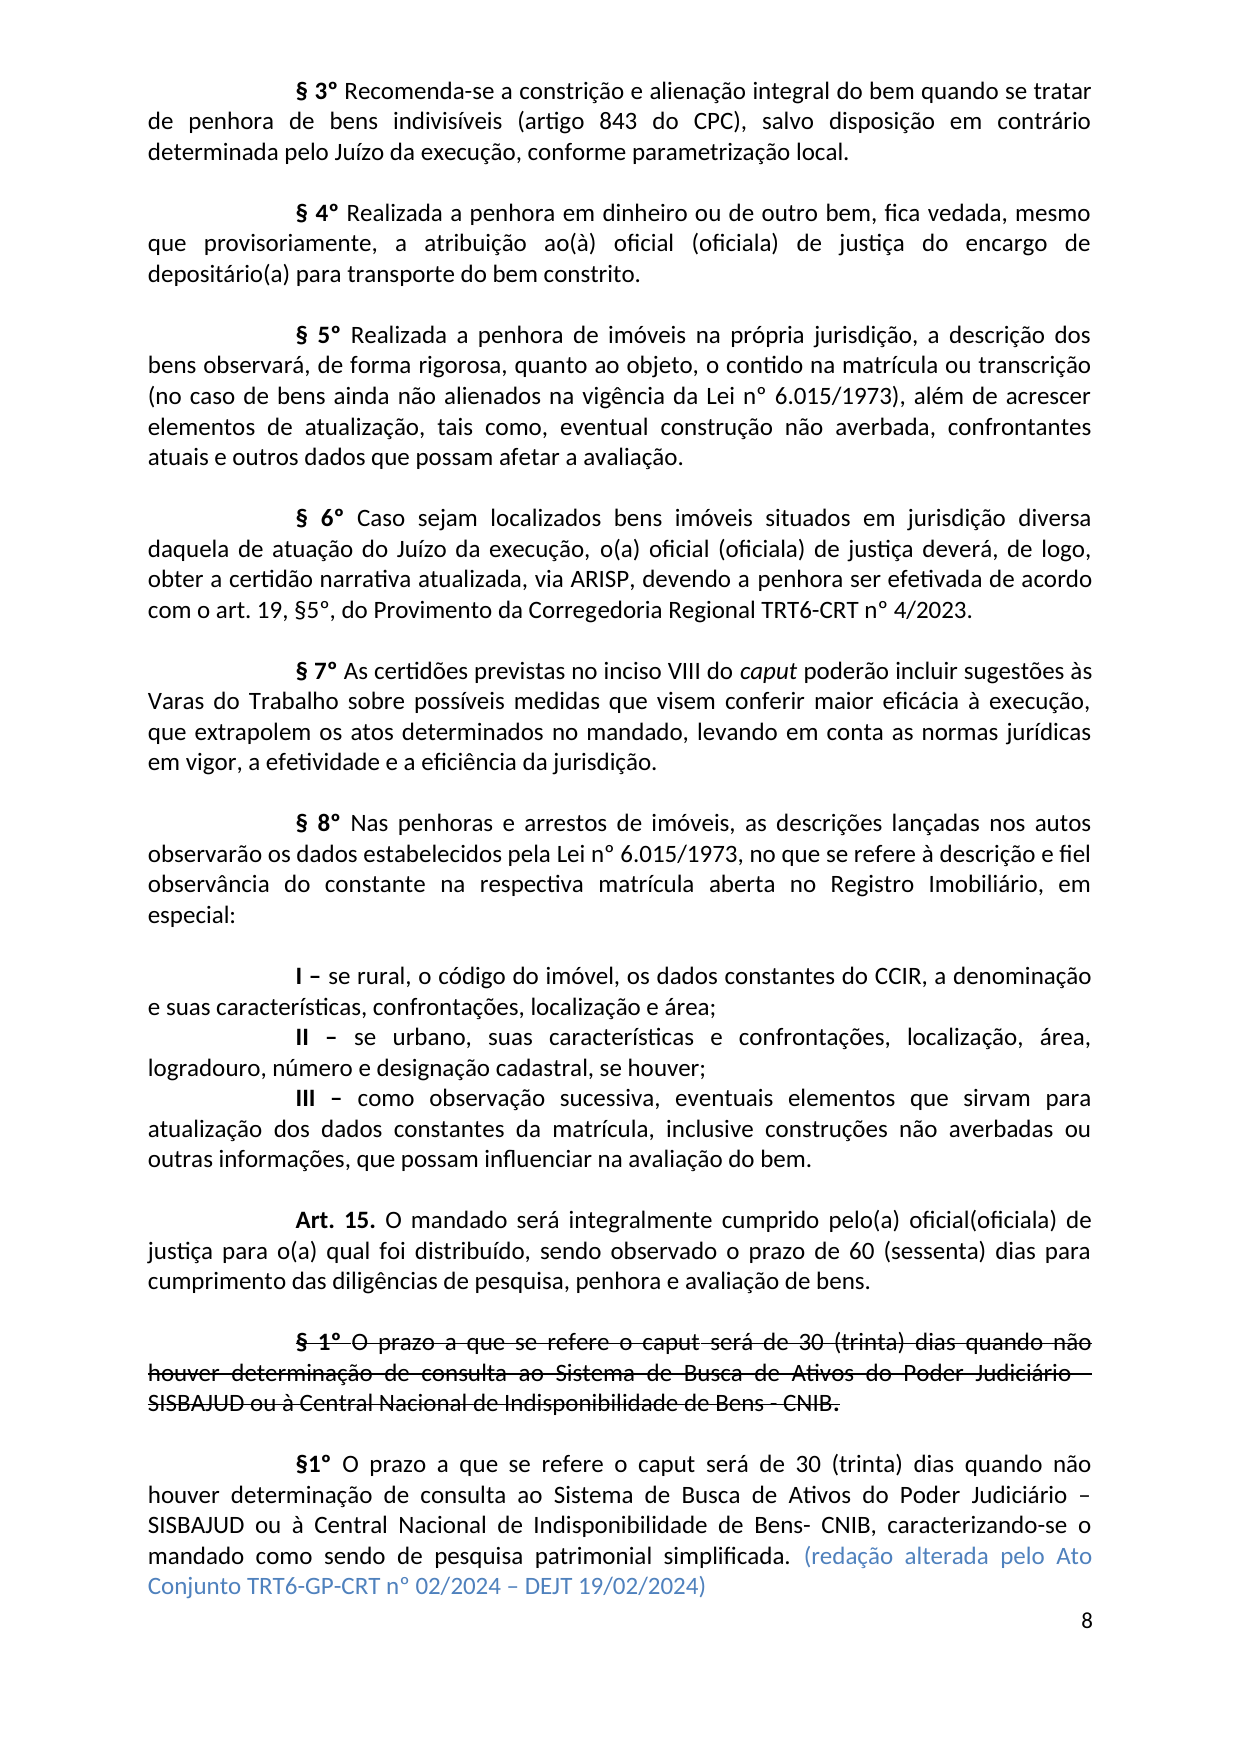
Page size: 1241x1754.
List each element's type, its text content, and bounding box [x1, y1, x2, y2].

text § 3º Recomenda-se a constrição e alienação integral do bem quando se tratar de penhora de bens indivisíveis (artigo 843 do CPC), salvo disposição em contrário determinada pelo Juízo da execução, conforme parametrização local. [148, 75, 1092, 167]
text II – se urbano, suas características e confrontações, localização, área, logradouro, número e designação cadastral, se houver; [148, 1021, 1092, 1082]
text § 7º As certidões previstas no inciso VIII do caput poderão incluir sugestões às Varas do Trabalho sobre possíveis medidas que visem conferir maior eficácia à execução, que extrapolem os atos determinados no mandado, levando em conta as normas jurídicas em vigor, a efetividade e a eficiência da jurisdição. [148, 655, 1092, 777]
text § 8º Nas penhoras e arrestos de imóveis, as descrições lançadas nos autos observarão os dados estabelecidos pela Lei nº 6.015/1973, no que se refere à descrição e fiel observância do constante na respectiva matrícula aberta no Registro Imobiliário, em especial: [148, 807, 1092, 929]
text § 6º Caso sejam localizados bens imóveis situados em jurisdição diversa daquela de atuação do Juízo da execução, o(a) oficial (oficiala) de justiça deverá, de logo, obter a certidão narrativa atualizada, via ARISP, devendo a penhora ser efetivada de acordo com o art. 19, §5º, do Provimento da Corregedoria Regional TRT6-CRT nº 4/2023. [148, 502, 1092, 624]
text III – como observação sucessiva, eventuais elementos que sirvam para atualização dos dados constantes da matrícula, inclusive construções não averbadas ou outras informações, que possam influenciar na avaliação do bem. [148, 1082, 1092, 1174]
text I – se rural, o código do imóvel, os dados constantes do CCIR, a denominação e suas características, confrontações, localização e área; [148, 960, 1092, 1021]
text § 4º Realizada a penhora em dinheiro ou de outro bem, fica vedada, mesmo que provisoriamente, a atribuição ao(à) oficial (oficiala) de justiça do encargo de depositário(a) para transporte do bem constrito. [148, 197, 1092, 289]
text § 5º Realizada a penhora de imóveis na própria jurisdição, a descrição dos bens observará, de forma rigorosa, quanto ao objeto, o contido na matrícula ou transcrição (no caso de bens ainda não alienados na vigência da Lei nº 6.015/1973), além de acrescer elementos de atualização, tais como, eventual construção não averbada, confrontantes atuais e outros dados que possam afetar a avaliação. [148, 319, 1092, 472]
text §1º O prazo a que se refere o caput será de 30 (trinta) dias quando não houver determinação de consulta ao Sistema de Busca de Ativos do Poder Judiciário – SISBAJUD ou à Central Nacional de Indisponibilidade de Bens- CNIB, caracterizando-se o mandado como sendo de pesquisa patrimonial simplificada. (redação alterada pelo Ato Conjunto TRT6-GP-CRT nº 02/2024 – DEJT 19/02/2024) [148, 1448, 1092, 1601]
text Art. 15. O mandado será integralmente cumprido pelo(a) oficial(oficiala) de justiça para o(a) qual foi distribuído, sendo observado o prazo de 60 (sessenta) dias para cumprimento das diligências de pesquisa, penhora e avaliação de bens. [148, 1204, 1092, 1296]
text § 1º O prazo a que se refere o caput será de 30 (trinta) dias quando não houver determinação de consulta ao Sistema de Busca de Ativos do Poder Judiciário - SISBAJUD ou à Central Nacional de Indisponibilidade de Bens - CNIB. [148, 1375, 1092, 1418]
text § 1º O prazo a que se refere o caput será de 30 (trinta) dias quando não houver determinação de consulta ao Sistema de Busca de Ativos do Poder Judiciário - SISBAJUD ou à Central Nacional de Indisponibilidade de Bens - CNIB. [148, 1326, 1092, 1373]
